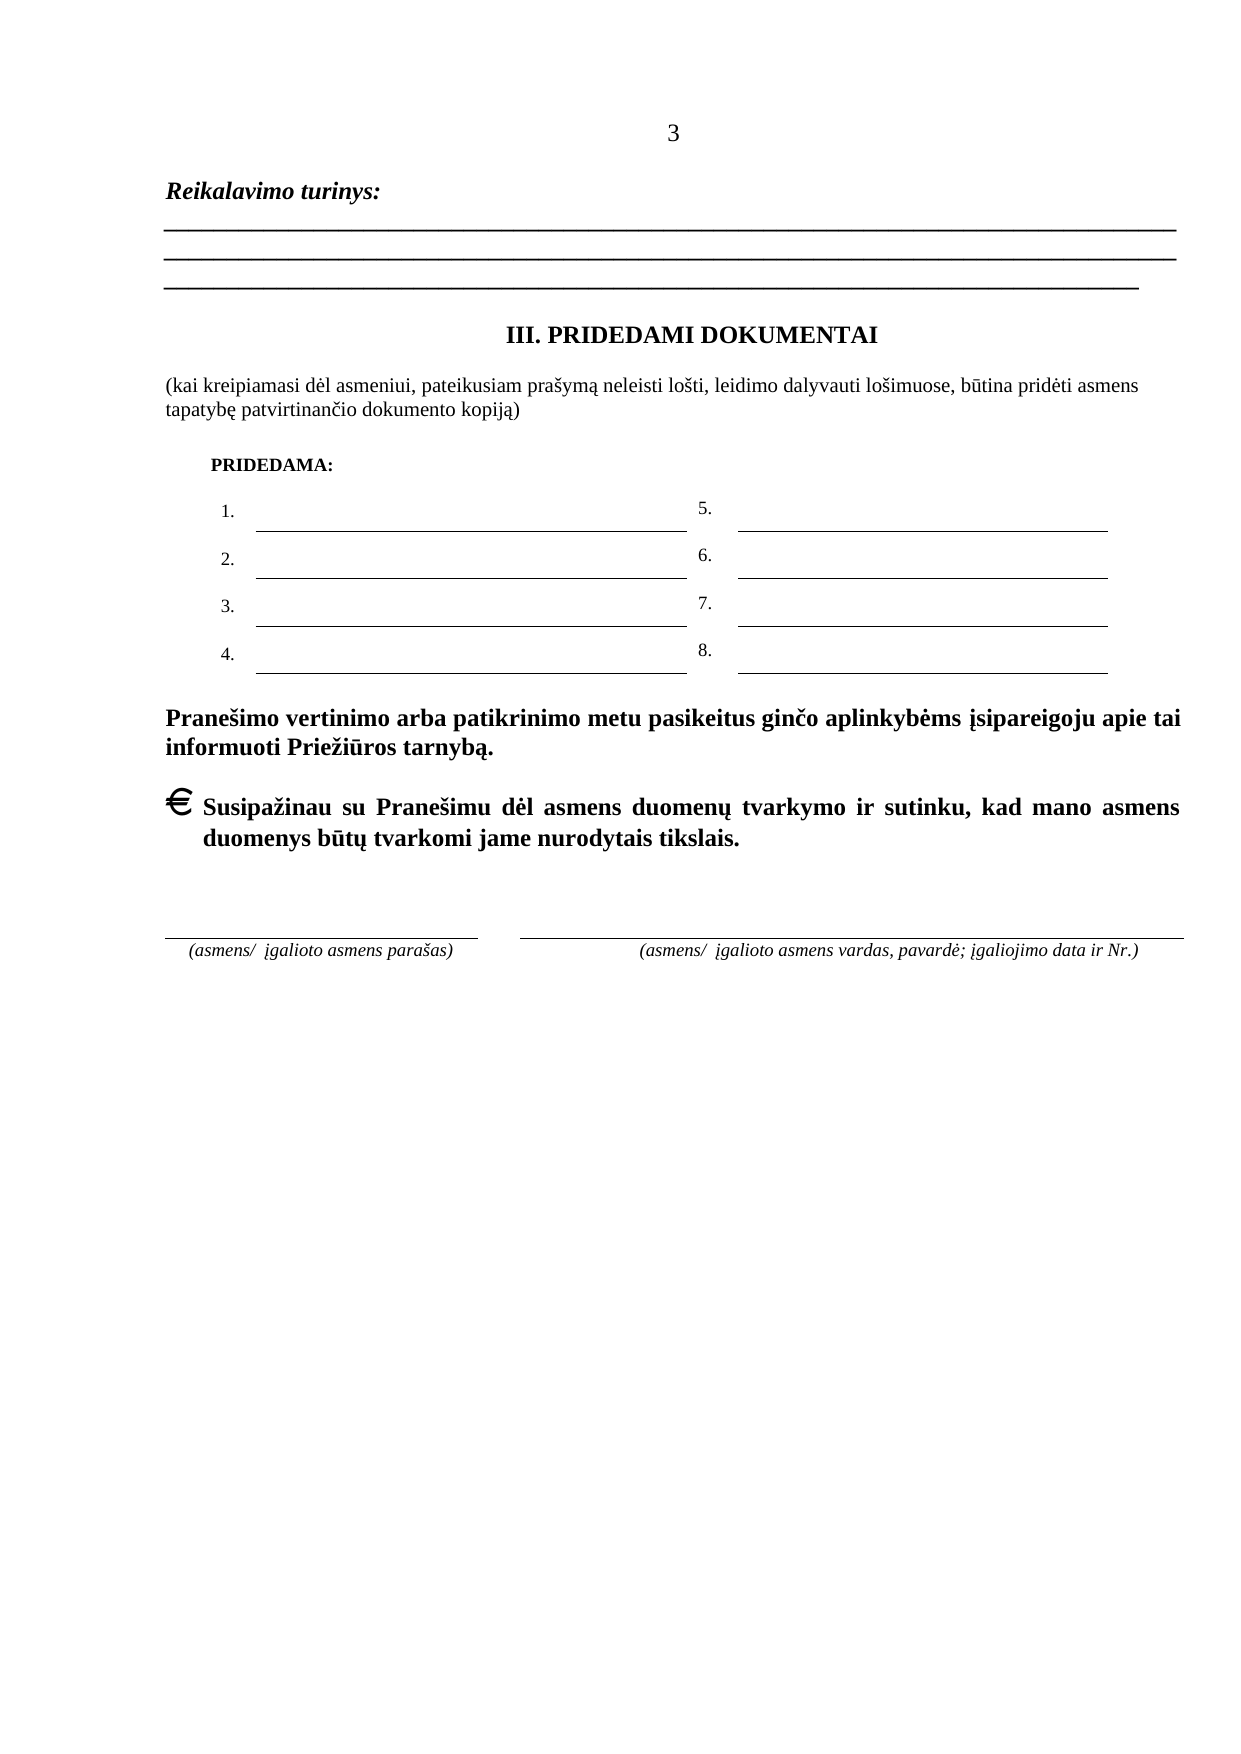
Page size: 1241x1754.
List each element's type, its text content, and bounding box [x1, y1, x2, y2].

text Reikalavimo turinys: [165, 176, 1181, 205]
table_cell (asmens/ įgalioto asmens parašas) [165, 939, 478, 967]
table_cell 5. [687, 484, 738, 531]
table_cell 3. [199, 578, 256, 626]
table_cell 2. [199, 531, 256, 578]
table_cell 4. [199, 626, 256, 673]
text Pranešimo vertinimo arba patikrinimo metu pasikeitus ginčo aplinkybėms įsipareigoju apie tai informuoti Priežiūros tarnybą. [165, 703, 1181, 761]
table_cell [256, 484, 687, 531]
text  Susipažinau su Pranešimu dėl asmens duomenų tvarkymo ir sutinku, kad mano asmens duomenys būtų tvarkomi jame nurodytais tikslais. [165, 789, 1181, 852]
table_cell 1. [199, 484, 256, 531]
table_cell 7. [687, 578, 738, 626]
table_cell [256, 579, 687, 626]
table_cell [1108, 484, 1147, 531]
table_cell [738, 579, 1107, 626]
text III. PRIDEDAMI DOKUMENTAI [203, 320, 1181, 349]
table_header [478, 910, 520, 938]
table_cell [738, 484, 1107, 531]
table_cell (asmens/ įgalioto asmens vardas, pavardė; įgaliojimo data ir Nr.) [520, 939, 1184, 967]
table_cell [256, 627, 687, 673]
table_cell 6. [687, 531, 738, 578]
table_header Pridedama: [199, 445, 1147, 484]
table_cell [738, 627, 1107, 673]
table_cell [478, 938, 520, 967]
table_cell [1108, 578, 1147, 626]
table_cell [256, 532, 687, 578]
table_cell [738, 532, 1107, 578]
text ________________________________________________________________________________________________________________________________________________________________________________________________________________________________________________ [165, 205, 1181, 291]
table_cell 8. [687, 626, 738, 673]
table_header [165, 910, 478, 938]
text (kai kreipiamasi dėl asmeniui, pateikusiam prašymą neleisti lošti, leidimo dalyvauti lošimuose, būtina pridėti asmens tapatybę patvirtinančio dokumento kopiją) [165, 373, 1181, 421]
table_cell [1108, 626, 1147, 673]
table_cell [1108, 531, 1147, 578]
table_header [520, 910, 1184, 938]
